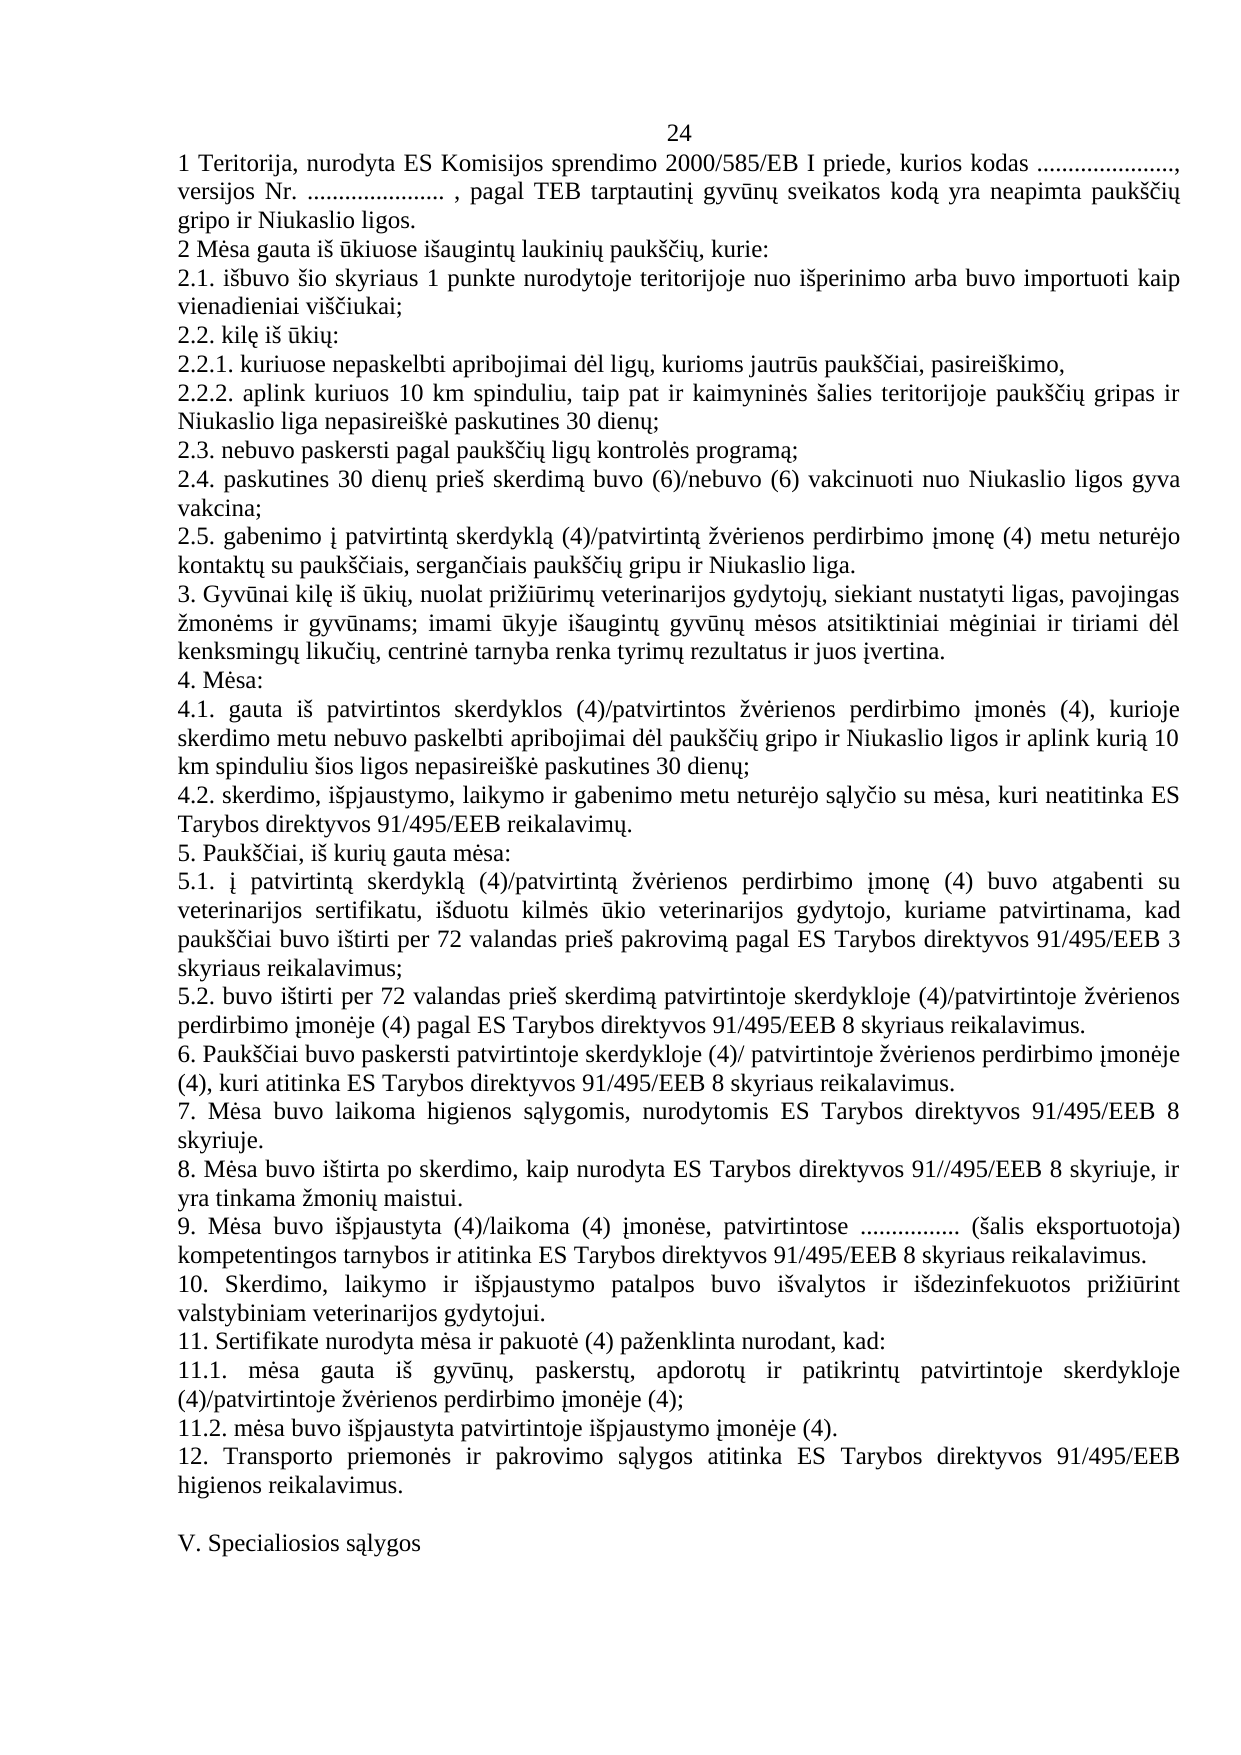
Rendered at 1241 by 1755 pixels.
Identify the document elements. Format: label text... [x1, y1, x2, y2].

text 3. Gyvūnai kilę iš ūkių, nuolat prižiūrimų veterinarijos gydytojų, siekiant nustatyti ligas, pavojingas žmonėms ir gyvūnams; imami ūkyje išaugintų gyvūnų mėsos atsitiktiniai mėginiai ir tiriami dėl kenksmingų likučių, centrinė tarnyba renka tyrimų rezultatus ir juos įvertina. [177, 579, 1181, 665]
text 10. Skerdimo, laikymo ir išpjaustymo patalpos buvo išvalytos ir išdezinfekuotos prižiūrint valstybiniam veterinarijos gydytojui. [177, 1269, 1181, 1326]
text 2.2.1. kuriuose nepaskelbti apribojimai dėl ligų, kurioms jautrūs paukščiai, pasireiškimo, [177, 349, 1181, 378]
text V. Specialiosios sąlygos [177, 1528, 1181, 1556]
text 11.1. mėsa gauta iš gyvūnų, paskerstų, apdorotų ir patikrintų patvirtintoje skerdykloje (4)/patvirtintoje žvėrienos perdirbimo įmonėje (4); [177, 1355, 1181, 1413]
text 2.2. kilę iš ūkių: [177, 320, 1181, 349]
text 11.2. mėsa buvo išpjaustyta patvirtintoje išpjaustymo įmonėje (4). [177, 1413, 1181, 1441]
text 4.1. gauta iš patvirtintos skerdyklos (4)/patvirtintos žvėrienos perdirbimo įmonės (4), kurioje skerdimo metu nebuvo paskelbti apribojimai dėl paukščių gripo ir Niukaslio ligos ir aplink kurią 10 km spinduliu šios ligos nepasireiškė paskutines 30 dienų; [177, 694, 1181, 780]
text 11. Sertifikate nurodyta mėsa ir pakuotė (4) paženklinta nurodant, kad: [177, 1326, 1181, 1355]
text 5.1. į patvirtintą skerdyklą (4)/patvirtintą žvėrienos perdirbimo įmonę (4) buvo atgabenti su veterinarijos sertifikatu, išduotu kilmės ūkio veterinarijos gydytojo, kuriame patvirtinama, kad paukščiai buvo ištirti per 72 valandas prieš pakrovimą pagal ES Tarybos direktyvos 91/495/EEB 3 skyriaus reikalavimus; [177, 866, 1181, 981]
text 2.5. gabenimo į patvirtintą skerdyklą (4)/patvirtintą žvėrienos perdirbimo įmonę (4) metu neturėjo kontaktų su paukščiais, sergančiais paukščių gripu ir Niukaslio liga. [177, 521, 1181, 579]
text 6. Paukščiai buvo paskersti patvirtintoje skerdykloje (4)/ patvirtintoje žvėrienos perdirbimo įmonėje (4), kuri atitinka ES Tarybos direktyvos 91/495/EEB 8 skyriaus reikalavimus. [177, 1039, 1181, 1096]
text 9. Mėsa buvo išpjaustyta (4)/laikoma (4) įmonėse, patvirtintose ................ (šalis eksportuotoja) kompetentingos tarnybos ir atitinka ES Tarybos direktyvos 91/495/EEB 8 skyriaus reikalavimus. [177, 1211, 1181, 1269]
text 4. Mėsa: [177, 665, 1181, 694]
text 2.2.2. aplink kuriuos 10 km spinduliu, taip pat ir kaimyninės šalies teritorijoje paukščių gripas ir Niukaslio liga nepasireiškė paskutines 30 dienų; [177, 378, 1181, 435]
text 1 Teritorija, nurodyta ES Komisijos sprendimo 2000/585/EB I priede, kurios kodas ......................, versijos Nr. ...................... , pagal TEB tarptautinį gyvūnų sveikatos kodą yra neapimta paukščių gripo ir Niukaslio ligos. [177, 148, 1181, 234]
text 12. Transporto priemonės ir pakrovimo sąlygos atitinka ES Tarybos direktyvos 91/495/EEB higienos reikalavimus. [177, 1441, 1181, 1499]
text 2.1. išbuvo šio skyriaus 1 punkte nurodytoje teritorijoje nuo išperinimo arba buvo importuoti kaip vienadieniai viščiukai; [177, 263, 1181, 320]
text 4.2. skerdimo, išpjaustymo, laikymo ir gabenimo metu neturėjo sąlyčio su mėsa, kuri neatitinka ES Tarybos direktyvos 91/495/EEB reikalavimų. [177, 780, 1181, 838]
text 5. Paukščiai, iš kurių gauta mėsa: [177, 838, 1181, 866]
text 2.3. nebuvo paskersti pagal paukščių ligų kontrolės programą; [177, 435, 1181, 464]
text 7. Mėsa buvo laikoma higienos sąlygomis, nurodytomis ES Tarybos direktyvos 91/495/EEB 8 skyriuje. [177, 1096, 1181, 1154]
text 2 Mėsa gauta iš ūkiuose išaugintų laukinių paukščių, kurie: [177, 234, 1181, 263]
text 8. Mėsa buvo ištirta po skerdimo, kaip nurodyta ES Tarybos direktyvos 91//495/EEB 8 skyriuje, ir yra tinkama žmonių maistui. [177, 1154, 1181, 1211]
text 2.4. paskutines 30 dienų prieš skerdimą buvo (6)/nebuvo (6) vakcinuoti nuo Niukaslio ligos gyva vakcina; [177, 464, 1181, 521]
text 5.2. buvo ištirti per 72 valandas prieš skerdimą patvirtintoje skerdykloje (4)/patvirtintoje žvėrienos perdirbimo įmonėje (4) pagal ES Tarybos direktyvos 91/495/EEB 8 skyriaus reikalavimus. [177, 981, 1181, 1039]
